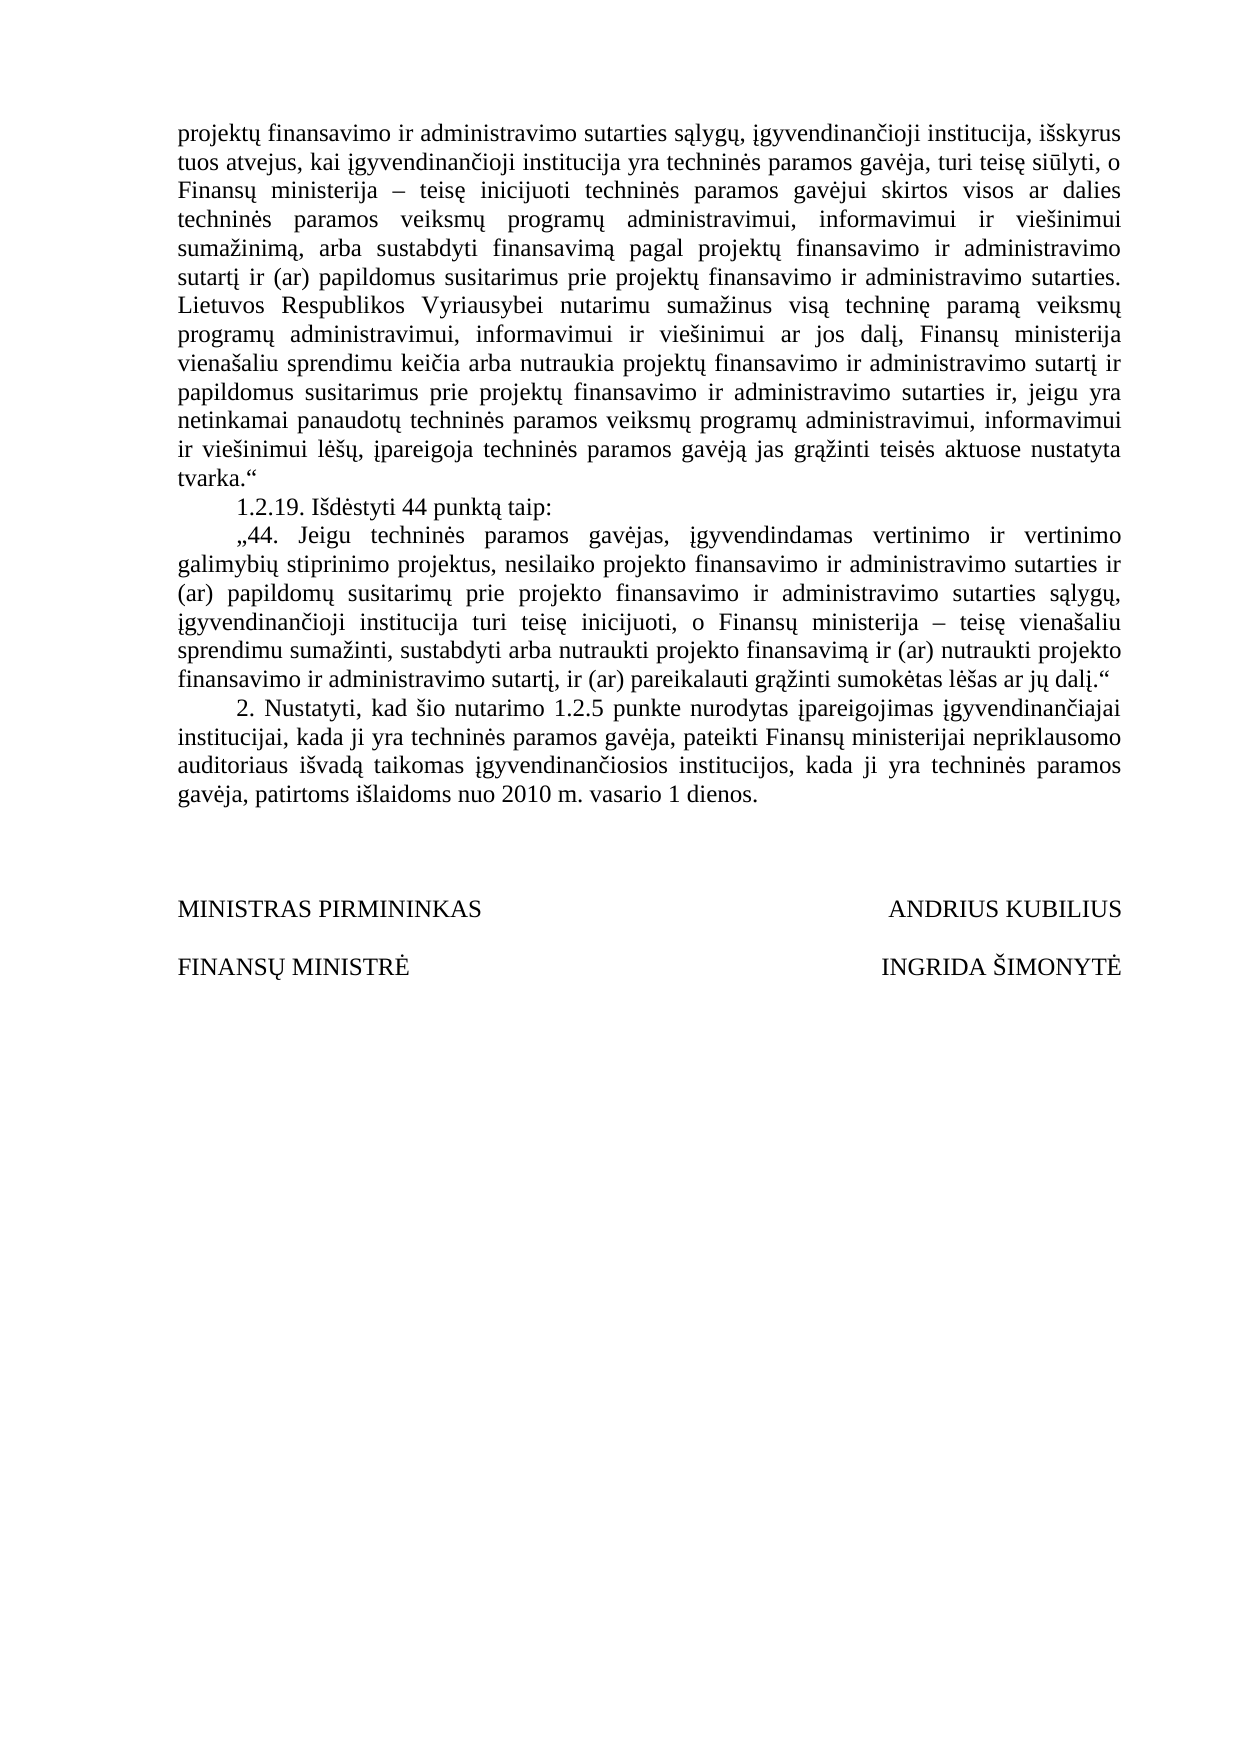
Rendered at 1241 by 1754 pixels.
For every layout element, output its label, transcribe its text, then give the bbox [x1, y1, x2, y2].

text projektų finansavimo ir administravimo sutarties sąlygų, įgyvendinančioji institucija, išskyrus tuos atvejus, kai įgyvendinančioji institucija yra techninės paramos gavėja, turi teisę siūlyti, o Finansų ministerija – teisę inicijuoti techninės paramos gavėjui skirtos visos ar dalies techninės paramos veiksmų programų administravimui, informavimui ir viešinimui sumažinimą, arba sustabdyti finansavimą pagal projektų finansavimo ir administravimo sutartį ir (ar) papildomus susitarimus prie projektų finansavimo ir administravimo sutarties. Lietuvos Respublikos Vyriausybei nutarimu sumažinus visą techninę paramą veiksmų programų administravimui, informavimui ir viešinimui ar jos dalį, Finansų ministerija vienašaliu sprendimu keičia arba nutraukia projektų finansavimo ir administravimo sutartį ir papildomus susitarimus prie projektų finansavimo ir administravimo sutarties ir, jeigu yra netinkamai panaudotų techninės paramos veiksmų programų administravimui, informavimui ir viešinimui lėšų, įpareigoja techninės paramos gavėją jas grąžinti teisės aktuose nustatyta tvarka.“ [177, 118, 1122, 492]
text „44. Jeigu techninės paramos gavėjas, įgyvendindamas vertinimo ir vertinimo galimybių stiprinimo projektus, nesilaiko projekto finansavimo ir administravimo sutarties ir (ar) papildomų susitarimų prie projekto finansavimo ir administravimo sutarties sąlygų, įgyvendinančioji institucija turi teisę inicijuoti, o Finansų ministerija – teisę vienašaliu sprendimu sumažinti, sustabdyti arba nutraukti projekto finansavimą ir (ar) nutraukti projekto finansavimo ir administravimo sutartį, ir (ar) pareikalauti grąžinti sumokėtas lėšas ar jų dalį.“ [177, 521, 1122, 693]
text 1.2.19. Išdėstyti 44 punktą taip: [177, 492, 1122, 521]
text MINISTRAS PIRMININKAS ANDRIUS KUBILIUS [177, 894, 1122, 923]
text FINANSŲ MINISTRĖ INGRIDA ŠIMONYTĖ [177, 952, 1122, 981]
text 2. Nustatyti, kad šio nutarimo 1.2.5 punkte nurodytas įpareigojimas įgyvendinančiajai institucijai, kada ji yra techninės paramos gavėja, pateikti Finansų ministerijai nepriklausomo auditoriaus išvadą taikomas įgyvendinančiosios institucijos, kada ji yra techninės paramos gavėja, patirtoms išlaidoms nuo 2010 m. vasario 1 dienos. [177, 693, 1122, 808]
